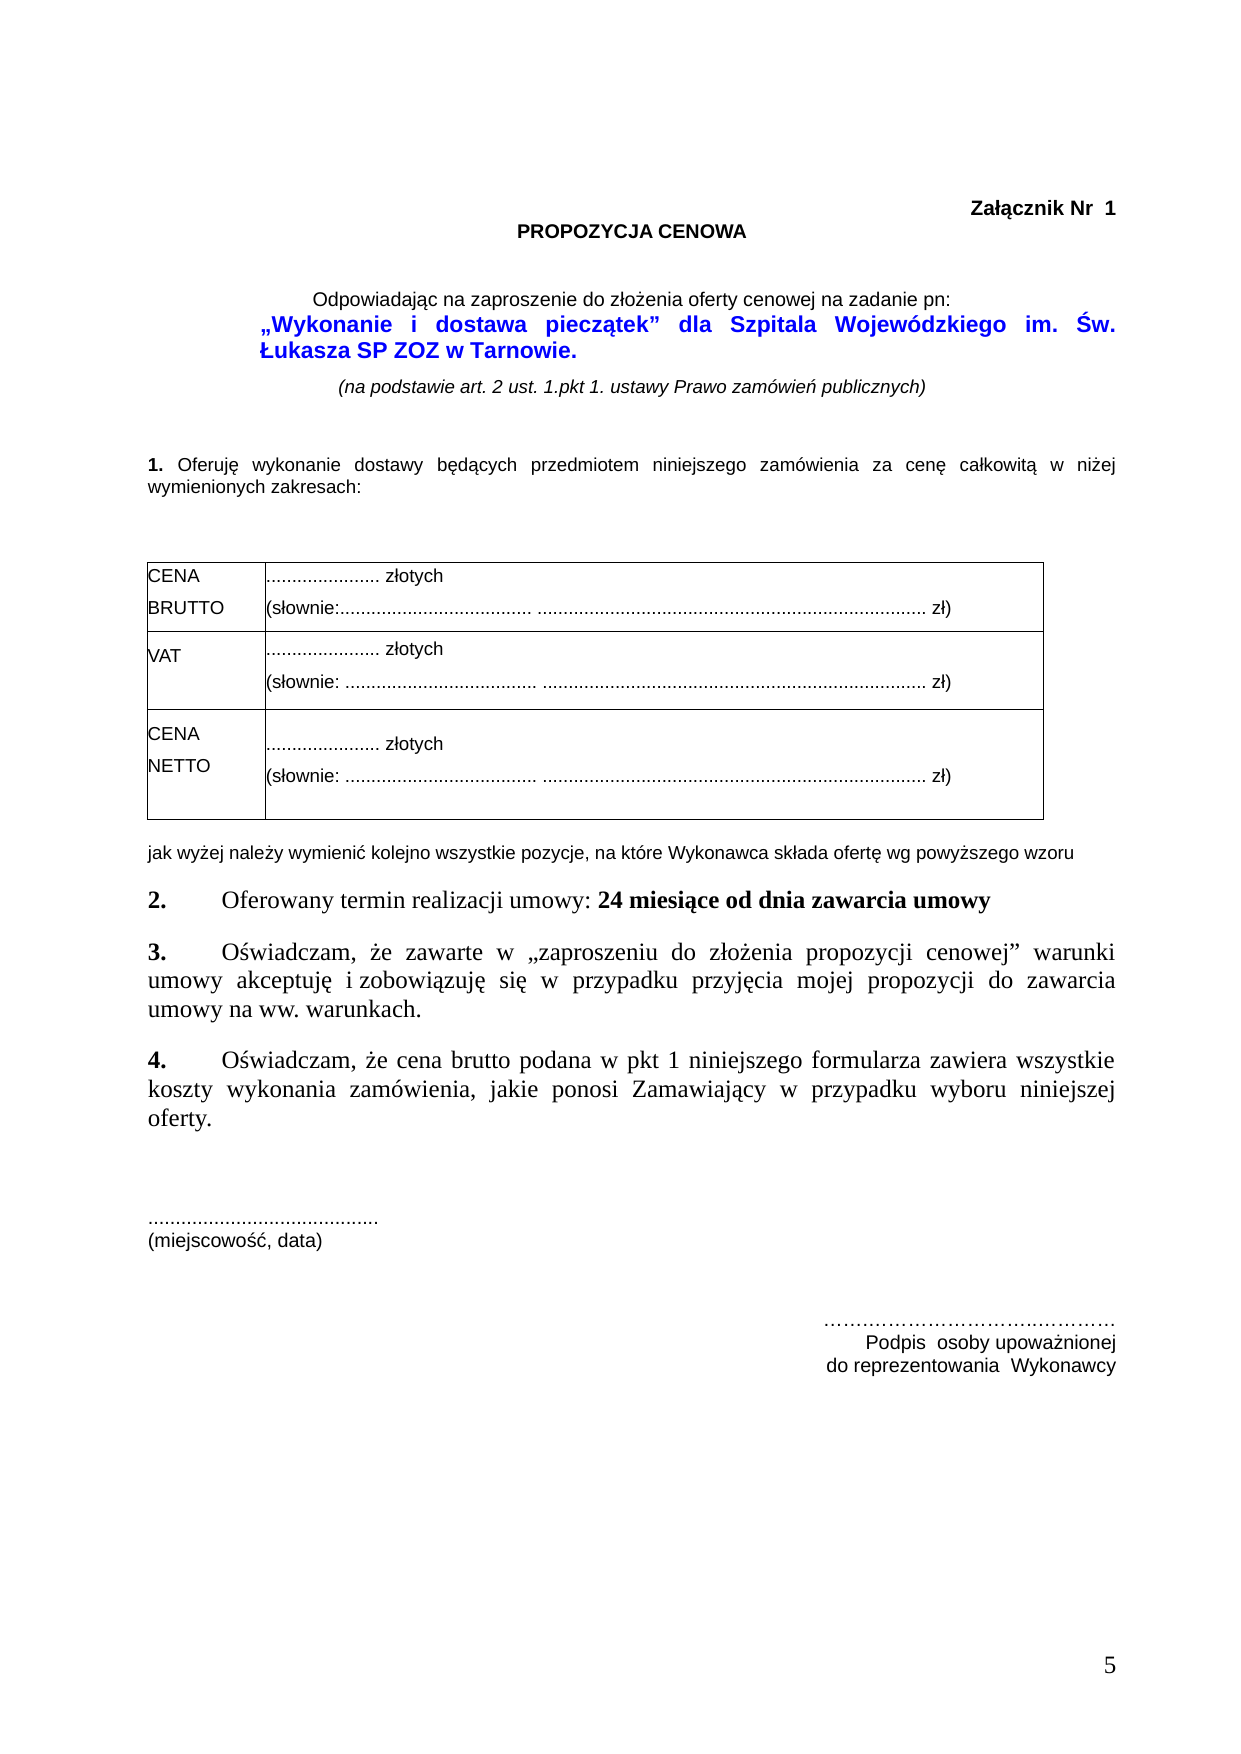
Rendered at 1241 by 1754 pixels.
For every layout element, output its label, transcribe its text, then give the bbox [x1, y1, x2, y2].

table_cell VAT [148, 632, 265, 709]
table_cell ...................... złotych (słownie: ..................................... .......................................................................... zł) [266, 632, 1043, 709]
list Oświadczam, że zawarte w „zaproszeniu do złożenia propozycji cenowej” warunki umowy akceptuję i zobowiązuję się w przypadku przyjęcia mojej propozycji do zawarcia umowy na ww. warunkach. [148, 937, 1116, 1023]
table_header CENA BRUTTO [148, 563, 265, 631]
list Oferuję wykonanie dostawy będących przedmiotem niniejszego zamówienia za cenę całkowitą w niżej wymienionych zakresach: [148, 454, 1116, 497]
text Podpis osoby upoważnionej [148, 1331, 1116, 1353]
text (miejscowość, data) [148, 1229, 1116, 1251]
text (na podstawie art. 2 ust. 1.pkt 1. ustawy Prawo zamówień publicznych) [148, 376, 1116, 397]
text „Wykonanie i dostawa pieczątek” dla Szpitala Wojewódzkiego im. Św. Łukasza SP ZOZ w Tarnowie. [260, 311, 1116, 363]
text Odpowiadając na zaproszenie do złożenia oferty cenowej na zadanie pn: [148, 288, 1116, 311]
text .......................................... [148, 1206, 1116, 1229]
text do reprezentowania Wykonawcy [148, 1353, 1116, 1376]
list Oferowany termin realizacji umowy: 24 miesiące od dnia zawarcia umowy [148, 885, 1116, 914]
table_cell CENA NETTO [148, 710, 265, 819]
table_cell ...................... złotych (słownie: ..................................... .......................................................................... zł) [266, 710, 1043, 819]
text PROPOZYCJA CENOWA [148, 220, 1116, 243]
text …….……………………..………… [148, 1308, 1116, 1331]
subtitle Załącznik Nr 1 [148, 196, 1116, 220]
text jak wyżej należy wymienić kolejno wszystkie pozycje, na które Wykonawca składa ofertę wg powyższego wzoru [148, 842, 1116, 863]
table_header ...................... złotych (słownie:..................................... ........................................................................... zł) [266, 563, 1043, 631]
list Oświadczam, że cena brutto podana w pkt 1 niniejszego formularza zawiera wszystkie koszty wykonania zamówienia, jakie ponosi Zamawiający w przypadku wyboru niniejszej oferty. [148, 1046, 1116, 1132]
